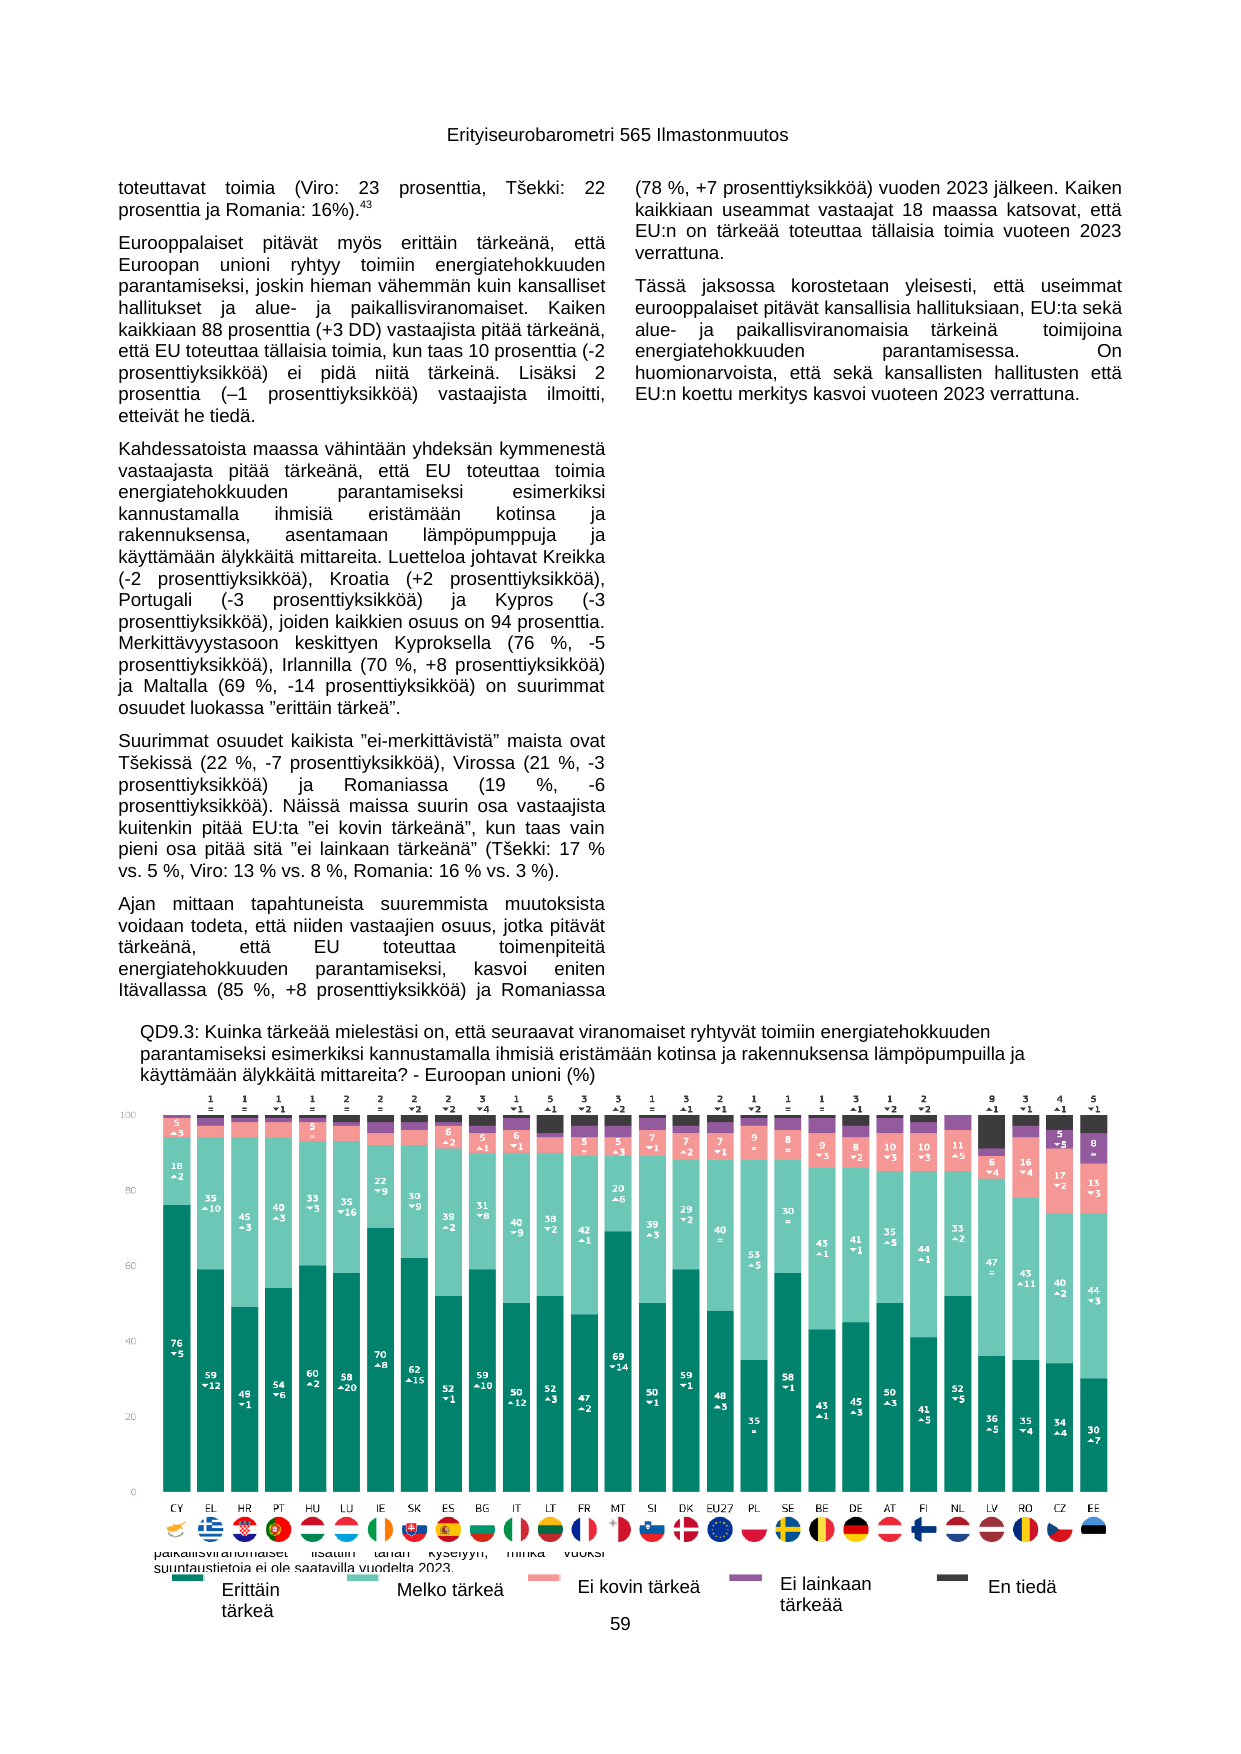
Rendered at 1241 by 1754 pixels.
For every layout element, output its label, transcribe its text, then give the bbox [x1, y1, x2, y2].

text Eurooppalaiset pitävät myös erittäin tärkeänä, että Euroopan unioni ryhtyy toimiin energiatehokkuuden parantamiseksi, joskin hieman vähemmän kuin kansalliset hallitukset ja alue- ja paikallisviranomaiset. Kaiken kaikkiaan 88 prosenttia (+3 DD) vastaajista pitää tärkeänä, että EU toteuttaa tällaisia toimia, kun taas 10 prosenttia (-2 prosenttiyksikköä) ei pidä niitä tärkeinä. Lisäksi 2 prosenttia (–1 prosenttiyksikköä) vastaajista ilmoitti, etteivät he tiedä. [118, 232, 605, 426]
text Ajan mittaan tapahtuneista suuremmista muutoksista voidaan todeta, että niiden vastaajien osuus, jotka pitävät tärkeänä, että EU toteuttaa toimenpiteitä energiatehokkuuden parantamiseksi, kasvoi eniten Itävallassa (85 %, +8 prosenttiyksikköä) ja Romaniassa [118, 893, 605, 1001]
text On huomattava, että vastausvaihtoehto ”alue- ja paikallisviranomaiset” lisättiin tähän kyselyyn, minkä vuoksi suuntaustietoja ei ole saatavilla vuodelta 2023. [118, 1552, 605, 1577]
picture [113, 1090, 1118, 1552]
text (78 %, +7 prosenttiyksikköä) vuoden 2023 jälkeen. Kaiken kaikkiaan useammat vastaajat 18 maassa katsovat, että EU:n on tärkeää toteuttaa tällaisia toimia vuoteen 2023 verrattuna. [635, 177, 1122, 263]
text Kahdessatoista maassa vähintään yhdeksän kymmenestä vastaajasta pitää tärkeänä, että EU toteuttaa toimia energiatehokkuuden parantamiseksi esimerkiksi kannustamalla ihmisiä eristämään kotinsa ja rakennuksensa, asentamaan lämpöpumppuja ja käyttämään älykkäitä mittareita. Luetteloa johtavat Kreikka (-2 prosenttiyksikköä), Kroatia (+2 prosenttiyksikköä), Portugali (-3 prosenttiyksikköä) ja Kypros (-3 prosenttiyksikköä), joiden kaikkien osuus on 94 prosenttia. Merkittävyystasoon keskittyen Kyproksella (76 %, -5 prosenttiyksikköä), Irlannilla (70 %, +8 prosenttiyksikköä) ja Maltalla (69 %, -14 prosenttiyksikköä) on suurimmat osuudet luokassa ”erittäin tärkeä”. [118, 438, 605, 718]
text toteuttavat toimia (Viro: 23 prosenttia, Tšekki: 22 prosenttia ja Romania: 16%). [118, 177, 605, 220]
text Suurimmat osuudet kaikista ”ei-merkittävistä” maista ovat Tšekissä (22 %, -7 prosenttiyksikköä), Virossa (21 %, -3 prosenttiyksikköä) ja Romaniassa (19 %, -6 prosenttiyksikköä). Näissä maissa suurin osa vastaajista kuitenkin pitää EU:ta ”ei kovin tärkeänä”, kun taas vain pieni osa pitää sitä ”ei lainkaan tärkeänä” (Tšekki: 17 % vs. 5 %, Viro: 13 % vs. 8 %, Romania: 16 % vs. 3 %). [118, 730, 605, 881]
text Tässä jaksossa korostetaan yleisesti, että useimmat eurooppalaiset pitävät kansallisia hallituksiaan, EU:ta sekä alue- ja paikallisviranomaisia tärkeinä toimijoina energiatehokkuuden parantamisessa. On huomionarvoista, että sekä kansallisten hallitusten että EU:n koettu merkitys kasvoi vuoteen 2023 verrattuna. [635, 275, 1122, 404]
picture [166, 1572, 974, 1583]
